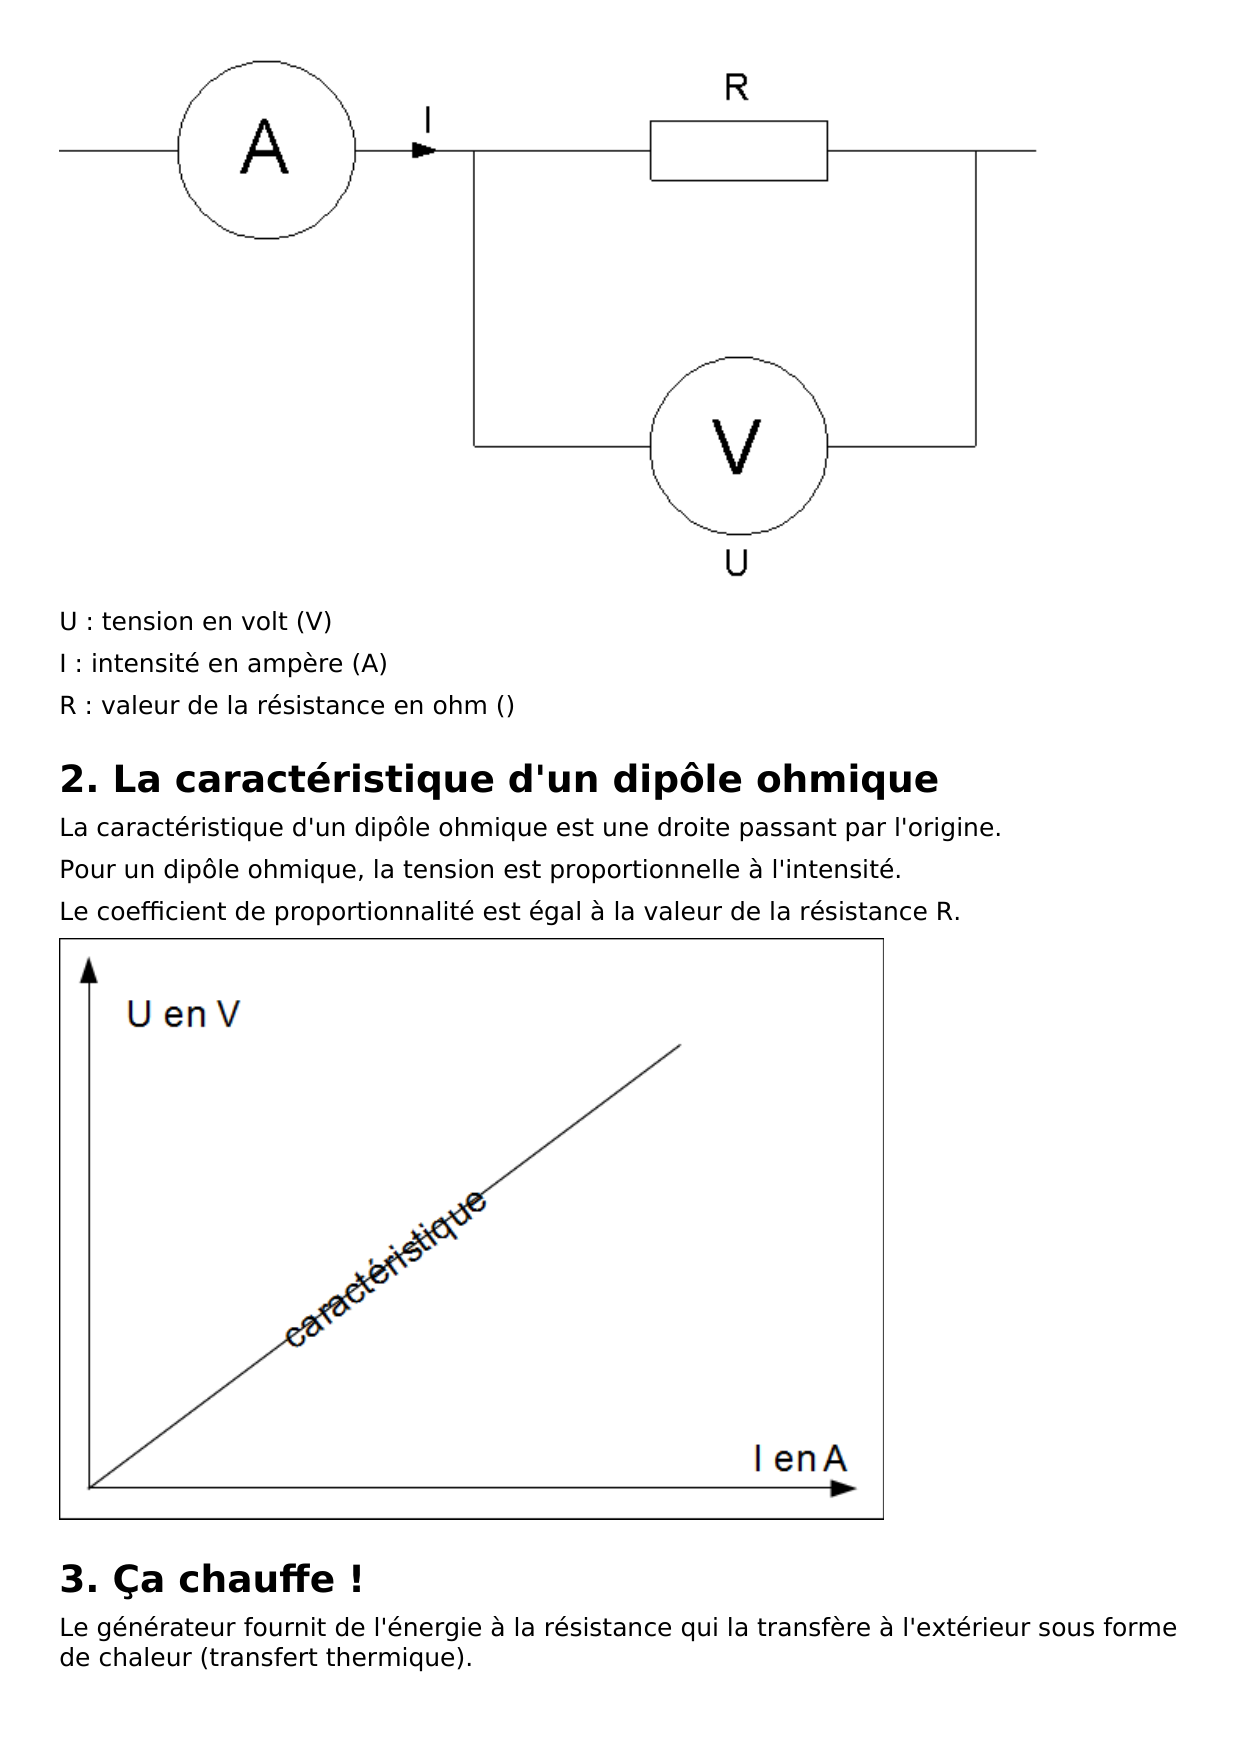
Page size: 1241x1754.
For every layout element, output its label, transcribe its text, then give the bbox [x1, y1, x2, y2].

text La caractéristique d'un dipôle ohmique est une droite passant par l'origine. [59, 814, 1181, 843]
picture [59, 938, 884, 1520]
text Le générateur fournit de l'énergie à la résistance qui la transfère à l'extérieur sous forme de chaleur (transfert thermique). [59, 1613, 1181, 1672]
text R : valeur de la résistance en ohm () [59, 691, 1181, 720]
text Le coefficient de proportionnalité est égal à la valeur de la résistance R. [59, 897, 1181, 926]
subtitle 3. Ça chauffe ! [59, 1557, 1181, 1601]
picture [59, 59, 1038, 595]
subtitle 2. La caractéristique d'un dipôle ohmique [59, 757, 1181, 801]
text I : intensité en ampère (A) [59, 649, 1181, 678]
text U : tension en volt (V) [59, 607, 1181, 637]
text Pour un dipôle ohmique, la tension est proportionnelle à l'intensité. [59, 855, 1181, 884]
